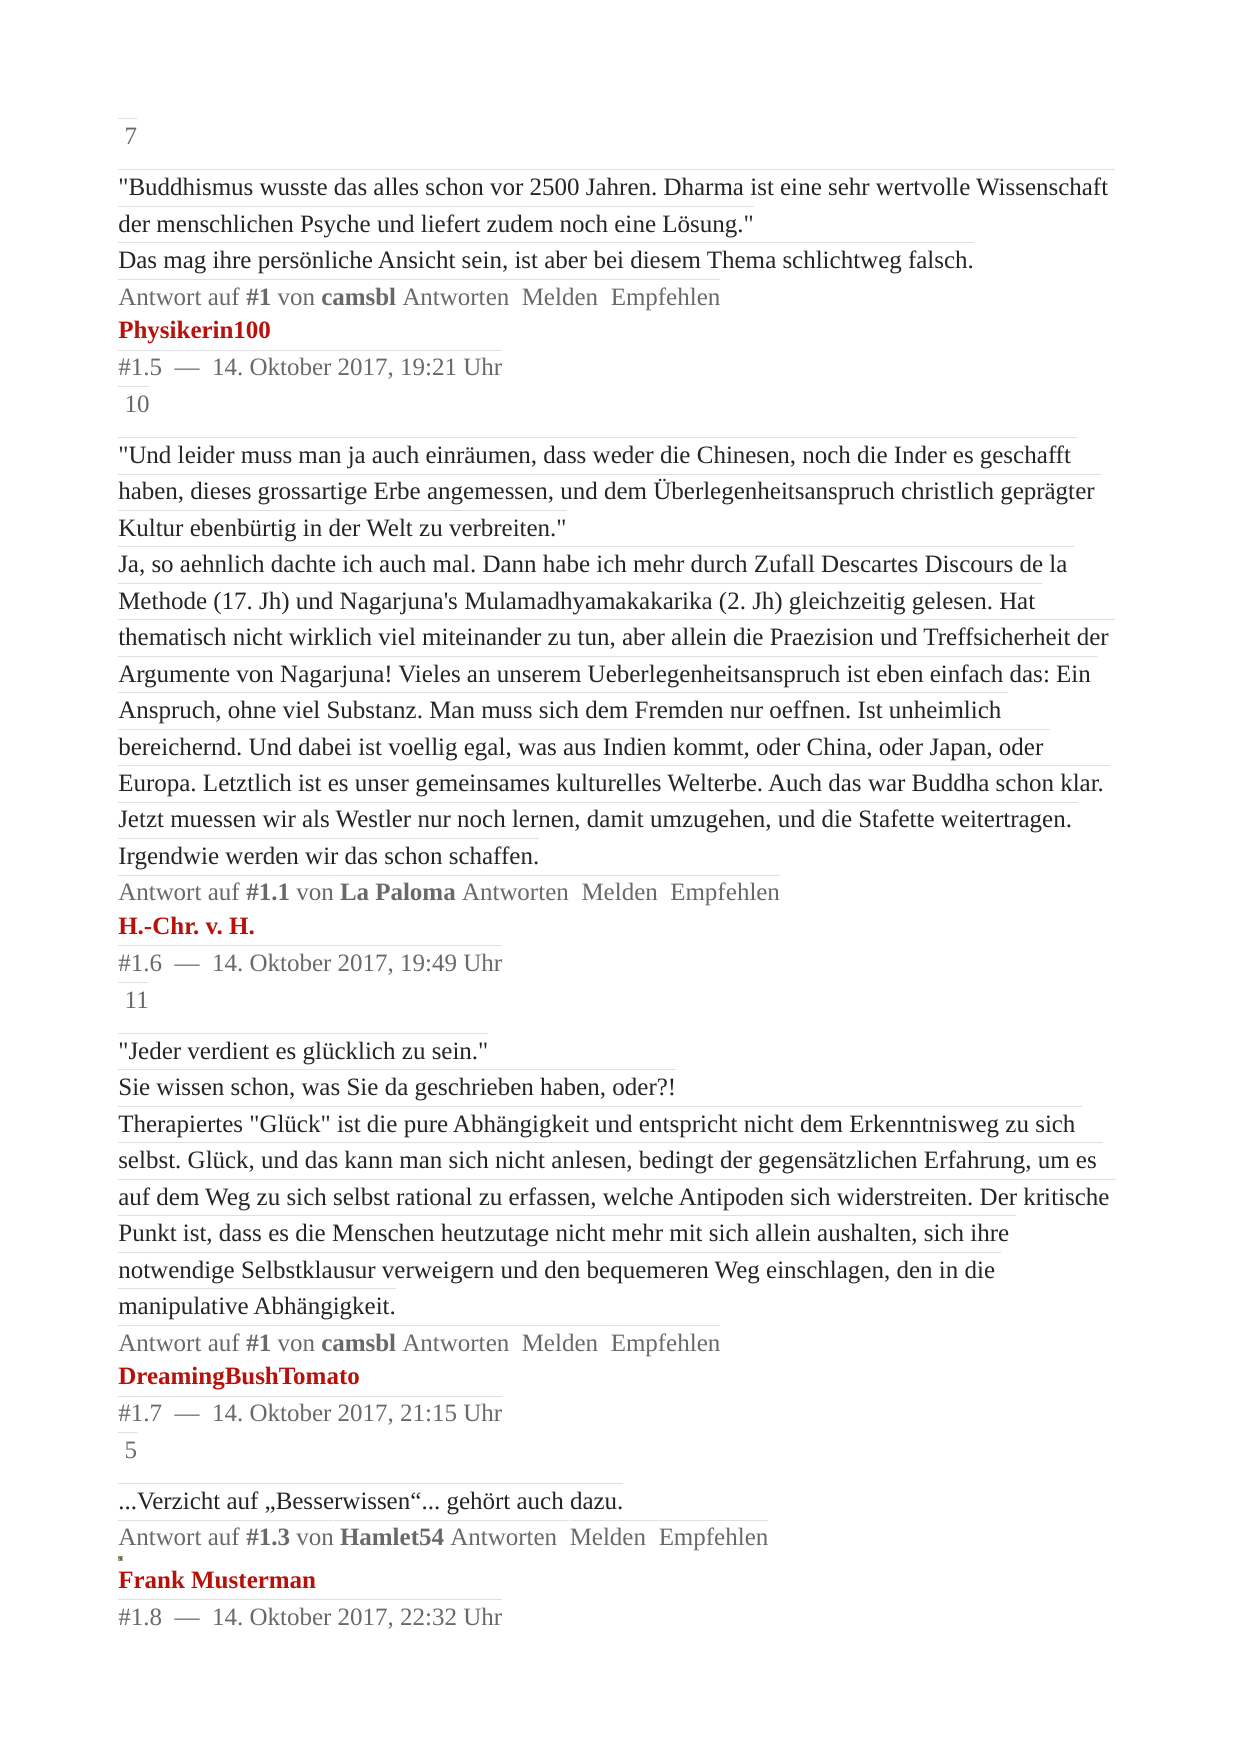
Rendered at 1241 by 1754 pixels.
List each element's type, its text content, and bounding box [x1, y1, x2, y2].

text "Jeder verdient es glücklich zu sein." [118, 1033, 1122, 1065]
text Das mag ihre persönliche Ansicht sein, ist aber bei diesem Thema schlichtweg falsch. [118, 242, 1122, 274]
text Antwort auf #1 von camsbl Antworten Melden Empfehlen [118, 278, 1122, 310]
text #1.5 — 14. Oktober 2017, 19:21 Uhr [118, 349, 1122, 381]
text Therapiertes "Glück" ist die pure Abhängigkeit und entspricht nicht dem Erkenntnisweg zu sich selbst. Glück, und das kann man sich nicht anlesen, bedingt der gegensätzlichen Erfahrung, um es auf dem Weg zu sich selbst rational zu erfassen, welche Antipoden sich widerstreiten. Der kritische Punkt ist, dass es die Menschen heutzutage nicht mehr mit sich allein aushalten, sich ihre notwendige Selbstklausur verweigern und den bequemeren Weg einschlagen, den in die manipulative Abhängigkeit. [118, 1106, 1122, 1320]
text "Und leider muss man ja auch einräumen, dass weder die Chinesen, noch die Inder es geschafft haben, dieses grossartige Erbe angemessen, und dem Überlegenheitsanspruch christlich geprägter Kultur ebenbürtig in der Welt zu verbreiten." [118, 437, 1122, 542]
text Frank Musterman [118, 1565, 1122, 1594]
text 7 [118, 118, 1122, 150]
text 10 [118, 386, 1122, 418]
text #1.8 — 14. Oktober 2017, 22:32 Uhr [118, 1599, 1122, 1631]
text DreamingBushTomato [118, 1361, 1122, 1390]
text Physikerin100 [118, 315, 1122, 344]
text H.-Chr. v. H. [118, 911, 1122, 940]
text 5 [118, 1432, 1122, 1464]
text Sie wissen schon, was Sie da geschrieben haben, oder?! [118, 1069, 1122, 1101]
text 11 [118, 982, 1122, 1014]
text #1.6 — 14. Oktober 2017, 19:49 Uhr [118, 945, 1122, 977]
text Antwort auf #1.3 von Hamlet54 Antworten Melden Empfehlen [118, 1519, 1122, 1551]
text Antwort auf #1.1 von La Paloma Antworten Melden Empfehlen [118, 874, 1122, 906]
text Antwort auf #1 von camsbl Antworten Melden Empfehlen [118, 1324, 1122, 1356]
text ...Verzicht auf „Besserwissen“... gehört auch dazu. [118, 1483, 1122, 1515]
text "Buddhismus wusste das alles schon vor 2500 Jahren. Dharma ist eine sehr wertvolle Wissenschaft der menschlichen Psyche und liefert zudem noch eine Lösung." [118, 169, 1122, 237]
text Ja, so aehnlich dachte ich auch mal. Dann habe ich mehr durch Zufall Descartes Discours de la Methode (17. Jh) und Nagarjuna's Mulamadhyamakakarika (2. Jh) gleichzeitig gelesen. Hat thematisch nicht wirklich viel miteinander zu tun, aber allein die Praezision und Treffsicherheit der Argumente von Nagarjuna! Vieles an unserem Ueberlegenheitsanspruch ist eben einfach das: Ein Anspruch, ohne viel Substanz. Man muss sich dem Fremden nur oeffnen. Ist unheimlich bereichernd. Und dabei ist voellig egal, was aus Indien kommt, oder China, oder Japan, oder Europa. Letztlich ist es unser gemeinsames kulturelles Welterbe. Auch das war Buddha schon klar. Jetzt muessen wir als Westler nur noch lernen, damit umzugehen, und die Stafette weitertragen. Irgendwie werden wir das schon schaffen. [118, 546, 1122, 870]
text #1.7 — 14. Oktober 2017, 21:15 Uhr [118, 1396, 1122, 1427]
